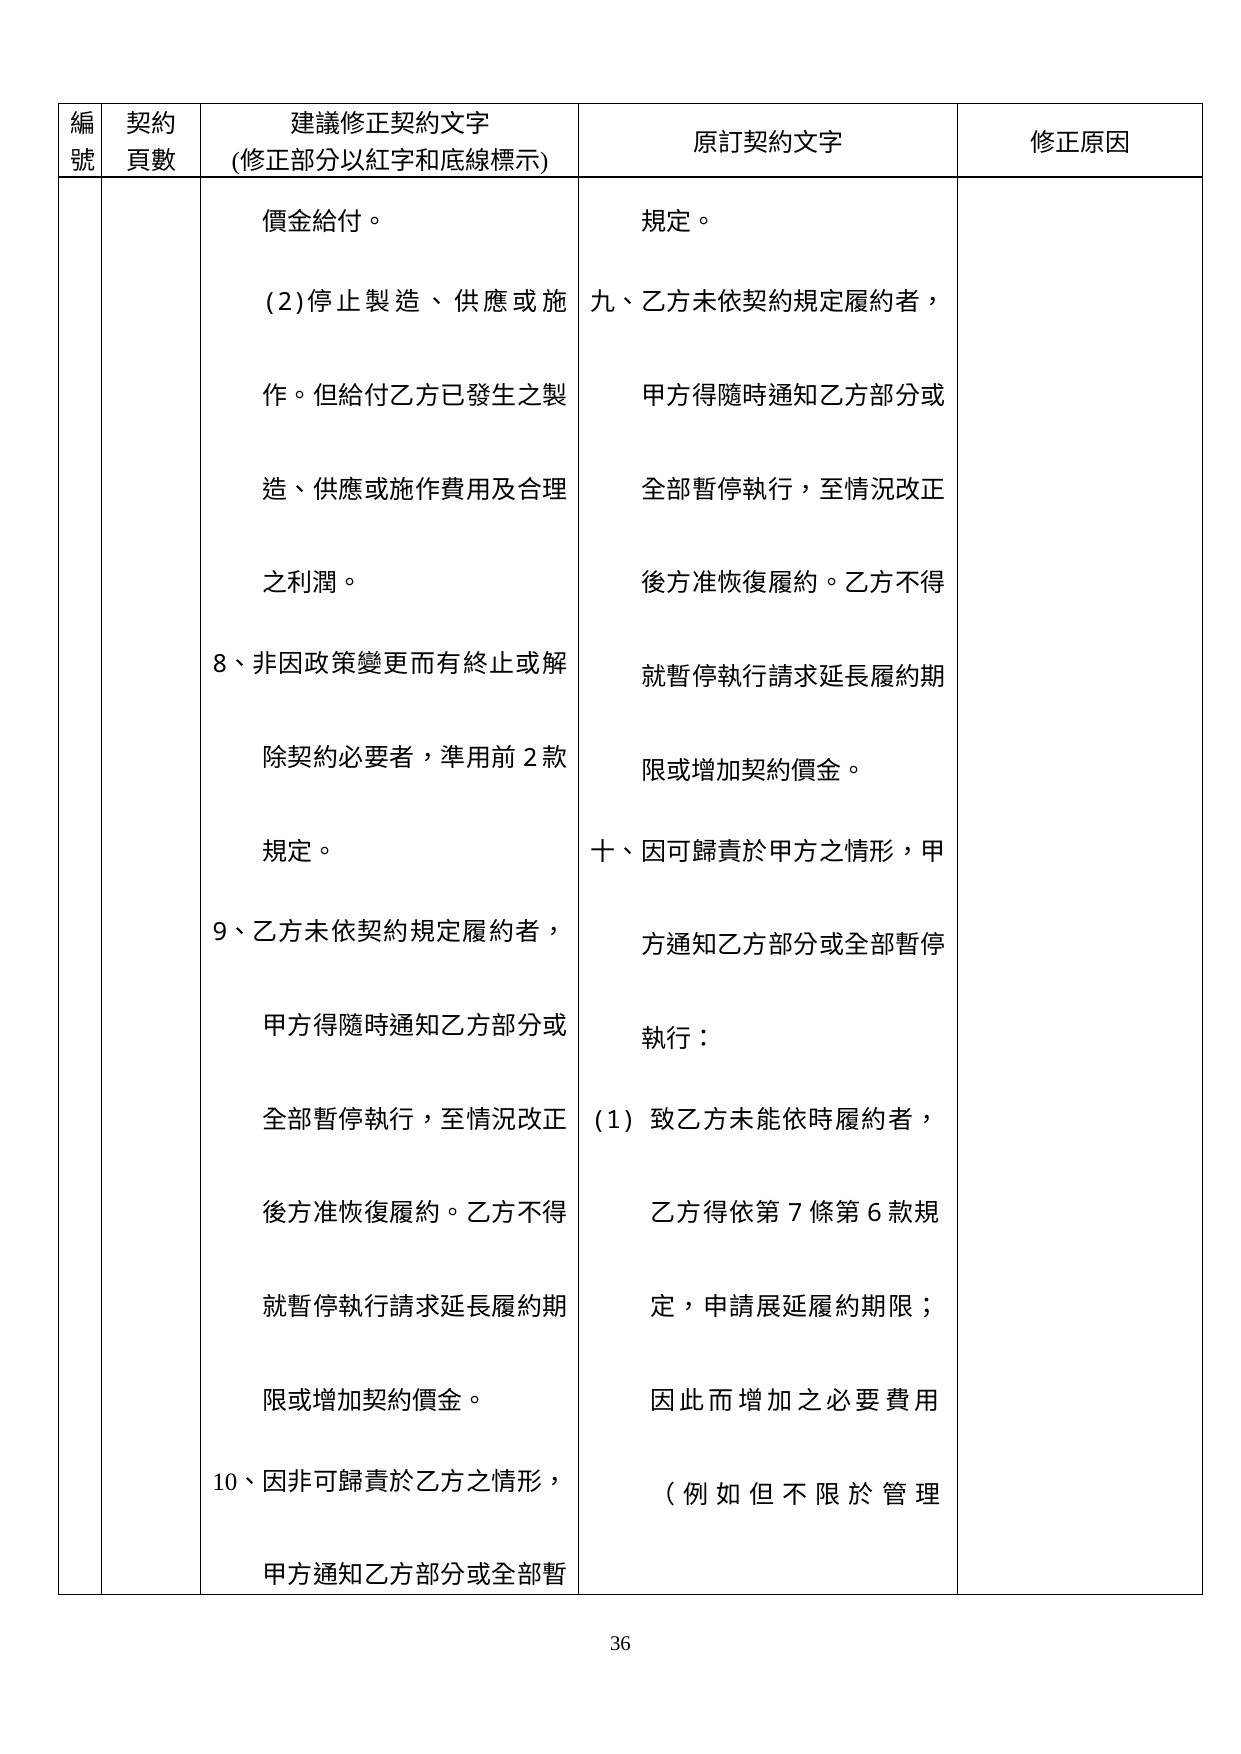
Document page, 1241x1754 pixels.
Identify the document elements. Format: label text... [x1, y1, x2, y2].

table_header 建議修正契約文字 (修正部分以紅字和底線標示) [201, 104, 578, 176]
table_header 編號 [59, 104, 101, 176]
table_header 契約 頁數 [102, 104, 200, 176]
table_cell [958, 178, 1202, 1594]
table_cell 第17條第4-22款 四、甲方未依前款規定通知乙方終止或解除契約者，乙方仍應依契約規定繼續履約。 五、契約經依前款規定或因可歸責於乙方之事由致終止或解除者，甲方得依其所認定之適當方式，自行或洽其他廠商完成被終止或解除之契約；其所增加之費用及損失，由乙方負擔。無洽其廠商完成之必要者，得扣減或追償契約價金，不發還保證金。甲方有損失者亦同。 六、契約因政策變更，乙方依契約繼續履行反而不符公共利益者，甲方得報經上級機關核准，終止或解除部分或全部契約，並與乙方協議補償乙方因此所生之損失。但不包含所失利益。 七、依前款規定終止契約者，乙方於接獲甲方通知前已完成且可使用之履約標的，依契約價金給付；僅部分完成尚未能使用之履約標的，甲方得擇下列方式之一洽乙方為之： 繼續予以完成，依契約價金給付。 停止製造、供應或施作。但給付乙方已發生之製造、供應或施作費用及合理之利潤。 八、非因政策變更而有終止或解除契約必要者，準用前2款規定。 九、乙方未依契約規定履約者，甲方得隨時通知乙方部分或全部暫停執行，至情況改正後方准恢復履約。乙方不得就暫停執行請求延長履約期限或增加契約價金。 十、因可歸責於甲方之情形，甲方通知乙方部分或全部暫停執行： 致乙方未能依時履約者，乙方得依第7條第6款規定，申請展延履約期限；因此而增加之必要費用（例如但不限於管理費），由甲方負擔。 暫停執行期間累計逾＿個月（由甲方於招標時合理訂定，如未填寫，則為2個月）者，甲方應先支付已依甲方指示由甲方取得所有權之履約標的之價金。 暫停執行期間累計逾＿個月（由甲方於招標時合理訂定，如未填寫，則為6個月）者，乙方得通知甲方終止或解除部分或全部契約，並得向甲方請求賠償因契約終止或解除而生之損害。因可歸責於甲方之情形無法開始履約者，亦同。 十ㄧ、因非可歸責於乙方之情形，甲方通知乙方部分或全部暫停執行，得補償乙方因此而增加之必要費用，並應視情形酌予延長履約期限。但暫停執行期間累計逾六個月者，乙方得通知甲方終止或解除部分或全部契約。 十二、除契約另有約定外，履行契約需甲方之行為始能完成，而甲方不為其行為時，乙方得定相當期限催告甲方為之。甲方不於前述期限內為其行為者，乙方得通知甲方終止或解除契約，並得向甲方請求賠償因契約終止或解除而生之損害。 十三、因契約規定不可抗力之事由，致全部契約暫停執行，暫停執行期間持續逾＿個月（由甲方於招標時合理訂定，如未填寫，則為3個月）或累計逾＿個月（由甲方於招標時合理訂定，如未填寫，則為6個月）者，契約之一方得通知他方終止或解除契約。 十四、乙方不得對本契約採購案任何人要求、期約、收受或給予賄賂、佣金、比例金、仲介費、後謝金、回扣、餽贈、招待或其他不正利益。分包廠商亦同。違反規定者，甲方得終止或解除契約，並將2倍之不正利益自契約價款中扣除。未能扣除者，通知乙方限期給付之。 十五、本契約終止時，自終止之日起，雙方之權利義務即消滅。契約解除時，溯及契約生效日消滅。雙方並互負保密義務。 [579, 178, 957, 1594]
table_header 原訂契約文字 [579, 104, 957, 176]
table_cell [59, 178, 101, 1594]
table_header 修正原因 [958, 104, 1202, 176]
table_cell [102, 178, 200, 1594]
table_cell 第17條第4-22款 乙方違反政府採購法第101條第1項各款規定者，由甲方將事實及理由通知乙方，並附記未提出異議者，刊登政府採購公報。乙方之履約連帶保證廠商經甲方通知履行連帶保證責任者，亦適用前項規定。 甲方未通知乙方終止或解除契約者，乙方仍應依契約規定繼續履約。 契約經依規定或因可歸責於乙方之事由致終止或解除者，甲方得依其所認定之適當方式，自行或洽其他廠商完成被終止或解除之契約；其所增加之費用及損失，由乙方負擔。無洽其他廠商完成之必要者，得扣減或追償契約價金，不發還保證金。機關有損失者亦同。 依前款規定終止契約者，乙方於接獲甲方通知前已完成且可使用之履約標的，依契約價金給付；僅部分完成尚未能使用之履約標的，甲方得擇下列方式之一洽乙方為之： 繼續予以完成，依契約價金給付。 停止製造、供應或施作。但給付乙方已發生之製造、供應或施作費用及合理之利潤。 非因政策變更而有終止或解除契約必要者，準用前2款規定。 乙方未依契約規定履約者，甲方得隨時通知乙方部分或全部暫停執行，至情況改正後方准恢復履約。乙方不得就暫停執行請求延長履約期限或增加契約價金。 因非可歸責於乙方之情形，甲方通知乙方部分或全部暫停執行，得補償乙方因此而增加之必要費用，並應視情形酌予延長履約期限。但暫停執行期間累計逾6個月(甲方得於招標時載明其他期間)者，乙方得通知甲方終止或解除部分或全部契約。 乙方違反政府採購法第59條第1項之規定或對甲方人員或受甲方委託之乙方人員給予期約、賄賂、佣金、比例金、仲介費、後謝金、回扣、餽贈、招待或其他不正利益者，甲方得終止或解除契約，並將二倍之不正利益自契約價款中扣除。未能扣除者，通知乙方限期給付之。乙方商之分包廠商有前項情形者，亦同。 非可歸責乙方之契約終止或解除及暫停執行： 契約因政策變更，乙方依契約繼續履行反而不符公共利益者，甲方得報經上級機關核准，終止或解除部分或全部契約，並補償乙方因此所受之損害。但不包含所失利益。 依前目約定終止契約者，乙方於接獲甲方通知前已完成且可使用之履約標的，依契約價金給付；僅部分完成尚未能使用之履約標的，甲方得擇下列方式之一洽廠商為之： 繼續予以完成，依契約價金給付。 停止相關作業。但應給付乙方已完成作業之相關費用。 非因政策變更而有終止或解除契約必要者，準用前項規定。 因非可歸責於乙方之情形，甲方通知乙方部分或全部暫停執行，得補償乙方因此而增加之必要費用，並應視情形酌予延長履約期限。但暫停執行期間累計逾六個月者，乙方得通知甲方終止或解除部分或全部契約。 因可歸責於甲方之情形，甲方通知乙方部分或全部暫停執行： 致乙方未能依時履約者，乙方得依第7條第5款規定，申請展延履約期限；因此而增加之必要費用（例如但不限於管理費），由甲方負擔。 暫停執行期間累計逾＿個月（由甲方於招標時合理訂定，如未填寫，則為2個月）者，甲方應先支付已依乙方指示由甲方取得所有權之履約標的之價金。 暫停執行期間累計逾＿個月（由甲方於招標時合理訂定，如未填寫，則為6個月）者，乙方得通知甲方終止或解除部分或全部契約，並得向甲方請求賠償因契約終止或解除而生之損害。因可歸責於甲方之情形無法開始履約者，亦同。 （五）因非可歸責於乙方之事由，甲方有延遲付款之情形： 乙方得向甲方請求加計年息＿%（由甲方於招標時合理訂定，如未填寫，則依甲方簽約日中華郵政股份有限公司牌告一年期郵政定期儲金機動利率）之遲延利息。 乙方得於通知甲方＿個月後（由甲方於招標時合理訂定，如未填寫，則為1個月）暫停或減緩履約進度、依第7條第5款規定，申請展延履約期限；乙方因此增加之必要費用，由甲方負擔。 延遲付款達＿個月（由甲方於招標時合理訂定，如未填寫，則為3個月）者，乙方得通知甲方終止或解除部分或全部契約，並得向甲方請求賠償因契約終止或解除而生之損害。 甲方未依前款規定終止或解除契約者，乙方仍須依契約規定繼續履約。 契約依規定終止或解除者，甲方得依其所認定之適當方式，自行或洽其他乙方完成被終止或解除之契約；其所增加之費用，由乙方負擔。 契約因政策變更，乙方依契約繼續履行反而不符公共利益者，甲方得報經上級機關核准，終止或解除契約，並補償乙方因此所生之損失，但不包括乙方所失之利益。 如須終止或解除契約者，甲方得依契約載明之地址，向乙方郵寄解除或終止契約之通知。如無法送達者，甲方得不經解除或終止本契約之程序，即可依投標須知通知保留議約權之乙方逕行議約，續辦乙方依契約應完成之工作。 甲方員生因食用乙方供應之餐食，致發生食品中毒或其他意外事件，乙方負責人應以最短時間趕往現場及醫院，會同相關人員負責處理護送、醫療、復原等事項及一切費用，並承擔法律上之一切責任。 乙方違反採購法第65條相關規定，將本契約中應自行履行之全部或其主要部分由其他乙方代為履行，甲方得依採購法第66條規定解除契約、終止契約或沒收保證金，並得要求損害賠償。轉包廠商與得標乙方對甲方負連帶履行及賠償責任。再轉包者，亦同。 因契約規定不可抗力之事由，致全部契約暫停執行，暫停執行期間持續逾＿個月（由甲方於招標時合理訂定，如未填寫，則為3個月）或累計逾＿個月（由甲方於招標時合理訂定，如未填寫，則為6個月）者，契約之一方得通知他方終止或解除契約。 除契約另有約定外，履行契約需甲方之行為始能完成，而甲方不為其行為時，乙方得定相當期限催告甲方為之。甲方不於前述期限內為其行為者，乙方得通知甲方終止或解除契約，並得向甲方請求賠償因契約終止或解除而生之損害。 乙方不得對本契約採購案任何人要求、期約、收受或給予賄賂、佣金、比例金、仲介費、後謝金、回扣、餽贈、招待或其他不正利益。分包廠商亦同。違反規定者，甲方得終止或解除契約，並將2倍之不正利益自契約價款中扣除。未能扣除者，通知乙方限期給付之。 二十二、本契約終止時，自終止之日起，雙方之權利義務即消滅。契約解除時，溯及契約生效日消滅。雙方並互負保密義務。 [201, 178, 578, 1594]
